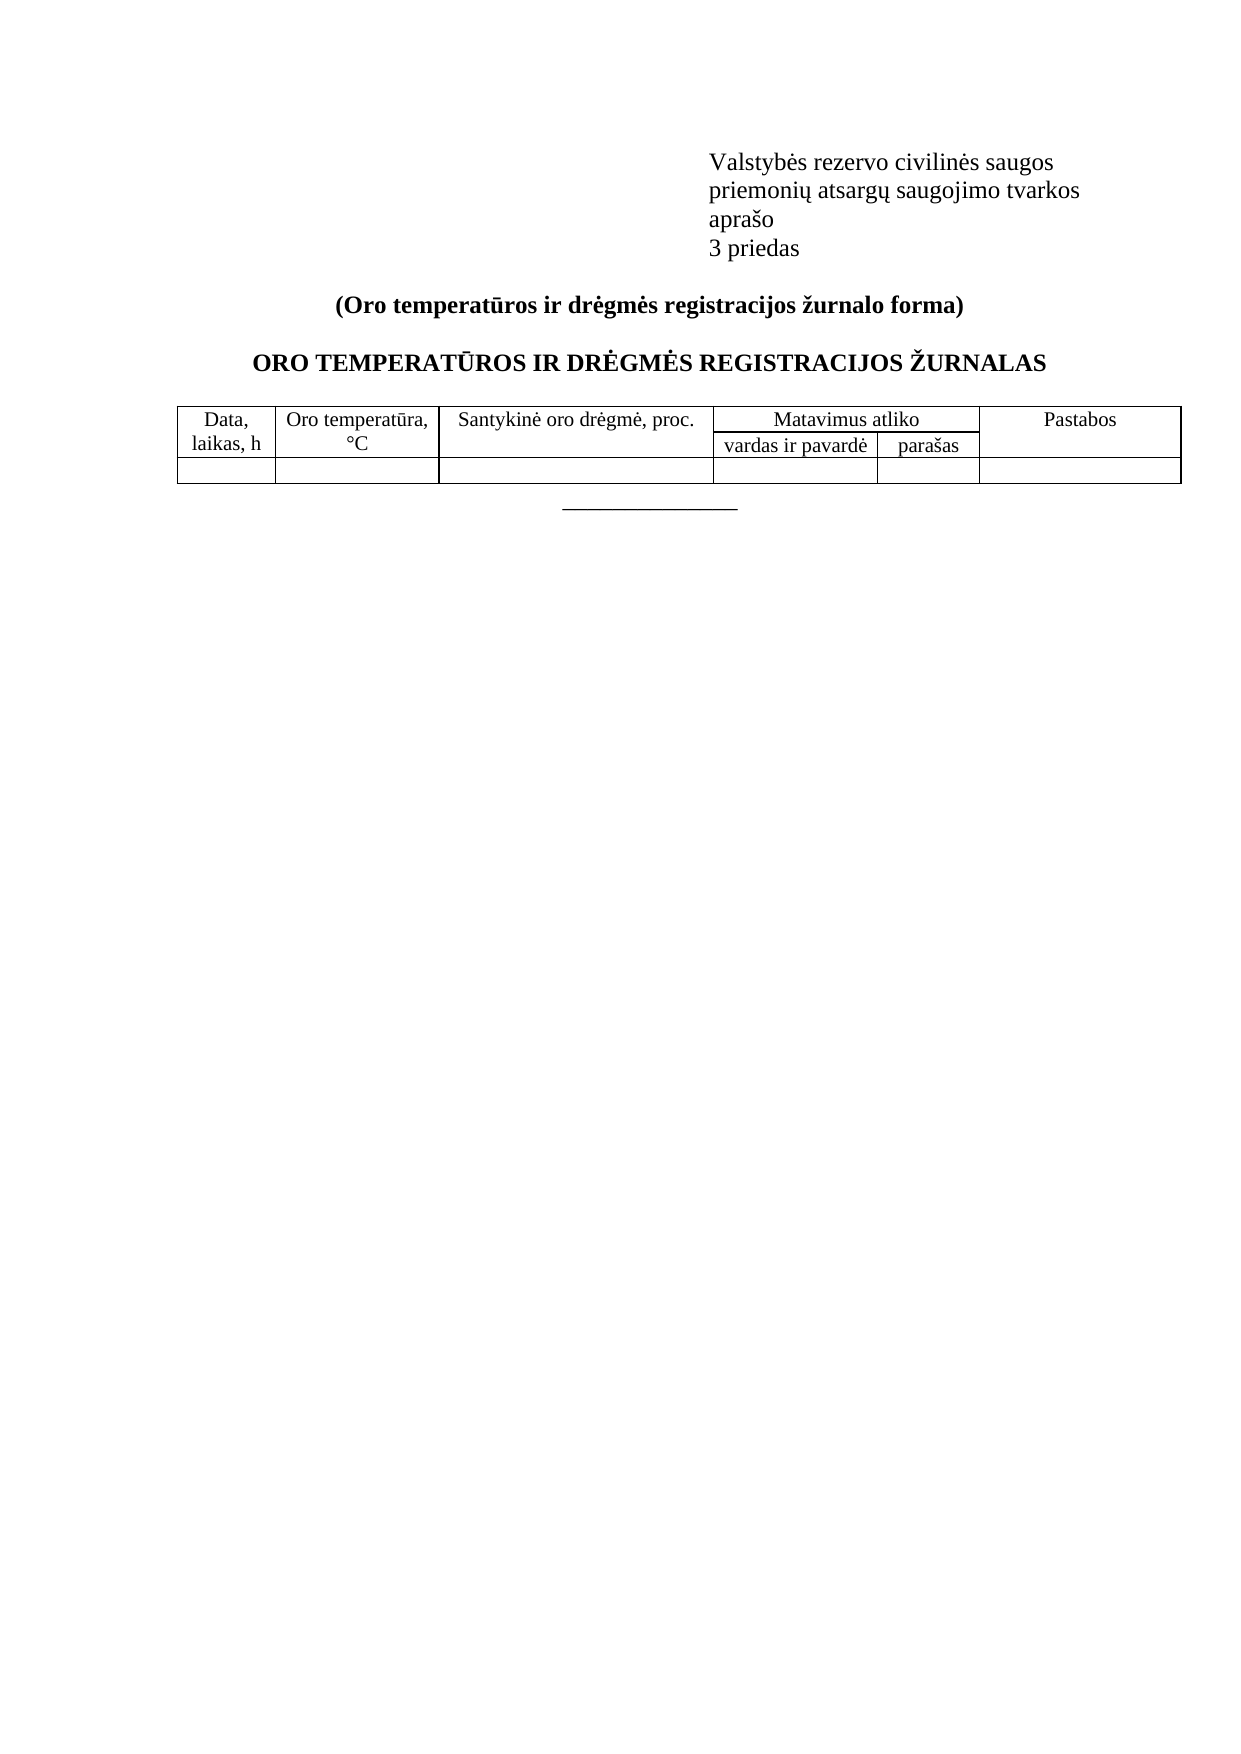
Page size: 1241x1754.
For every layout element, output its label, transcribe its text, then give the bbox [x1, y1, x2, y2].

table_header Oro temperatūra, °C [276, 407, 438, 457]
table_header Pastabos [980, 407, 1180, 457]
table_header Santykinė oro drėgmė, proc. [440, 407, 713, 457]
text (Oro temperatūros ir drėgmės registracijos žurnalo forma) [177, 291, 1122, 319]
table_cell [975, 458, 979, 482]
text ORO TEMPERATŪROS IR DRĖGMĖS REGISTRACIJOS ŽURNALAS [177, 348, 1122, 377]
text ______________ [177, 484, 1122, 513]
text 3 priedas [177, 233, 1122, 262]
table_header Data, laikas, h [178, 407, 275, 457]
table_cell [878, 458, 882, 482]
text Valstybės rezervo civilinės saugos priemonių atsargų saugojimo tvarkos aprašo [709, 147, 1122, 233]
table_cell [271, 458, 275, 482]
table_cell [714, 458, 718, 482]
table_cell [873, 458, 877, 482]
table_cell [709, 458, 713, 482]
